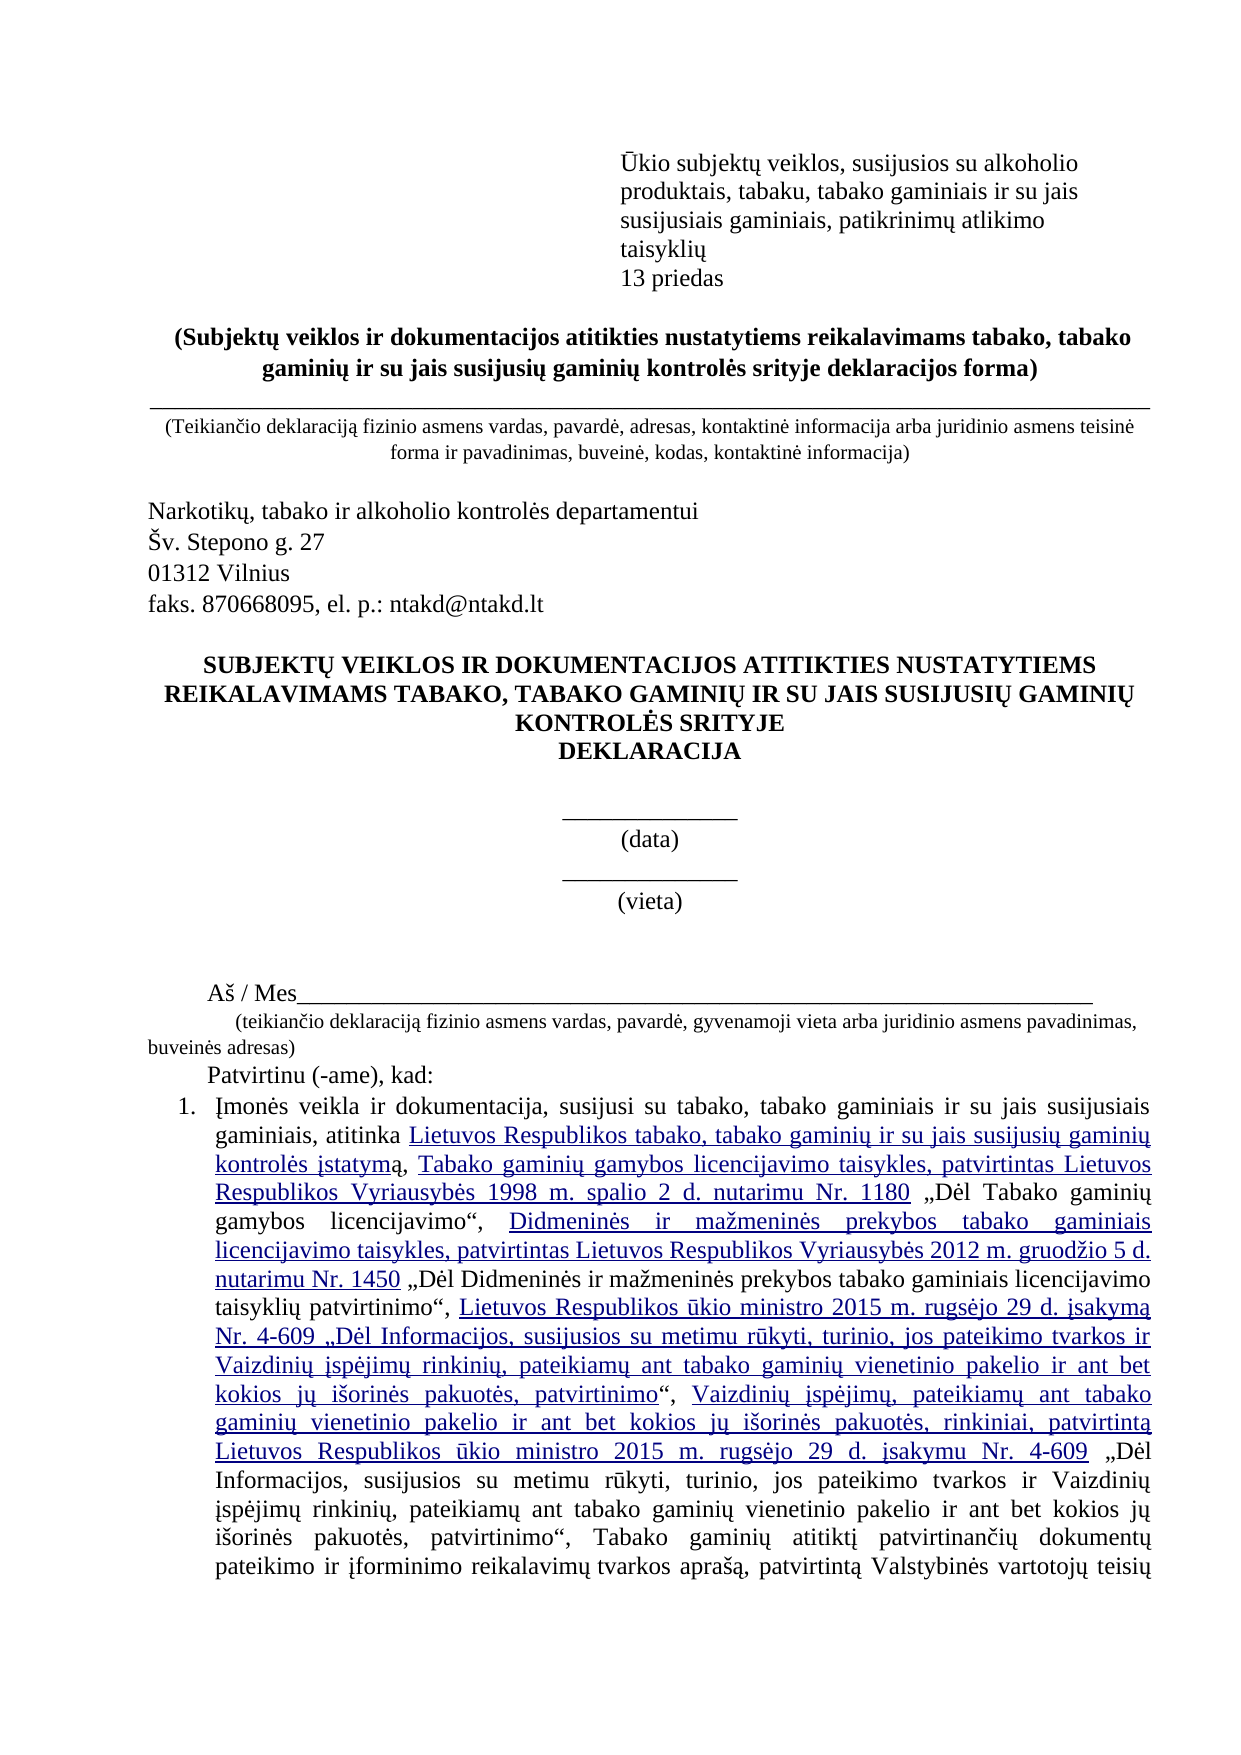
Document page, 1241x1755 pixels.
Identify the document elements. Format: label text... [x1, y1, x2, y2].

text Aš / Mes [148, 978, 1152, 1007]
text (vieta) [148, 886, 1152, 915]
text susijusiais gaminiais, patikrinimų atlikimo [620, 205, 1152, 234]
text Narkotikų, tabako ir alkoholio kontrolės departamentui [148, 496, 1152, 525]
text 13 priedas [620, 263, 1152, 291]
text Šv. Stepono g. 27 [148, 527, 1152, 556]
text faks. 870668095, el. p.: ntakd@ntakd.lt [148, 589, 1152, 617]
text ______________ [148, 855, 1152, 884]
text Ūkio subjektų veiklos, susijusios su alkoholio [620, 148, 1152, 176]
text ______________ [148, 794, 1152, 823]
text 1. Įmonės veikla ir dokumentacija, susijusi su tabako, tabako gaminiais ir su jais susijusiais gaminiais, atitinka Lietuvos Respublikos tabako, tabako gaminių ir su jais susijusių gaminių kontrolės įstatymą, Tabako gaminių gamybos licencijavimo taisykles, patvirtintas Lietuvos Respublikos Vyriausybės 1998 m. spalio 2 d. nutarimu Nr. 1180 „Dėl Tabako gaminių gamybos licencijavimo“, Didmeninės ir mažmeninės prekybos tabako gaminiais licencijavimo taisykles, patvirtintas Lietuvos Respublikos Vyriausybės 2012 m. gruodžio 5 d. nutarimu Nr. 1450 „Dėl Didmeninės ir mažmeninės prekybos tabako gaminiais licencijavimo taisyklių patvirtinimo“, Lietuvos Respublikos ūkio ministro 2015 m. rugsėjo 29 d. įsakymą Nr. 4-609 „Dėl Informacijos, susijusios su metimu rūkyti, turinio, jos pateikimo tvarkos ir Vaizdinių įspėjimų rinkinių, pateikiamų ant tabako gaminių vienetinio pakelio ir ant bet kokios jų išorinės pakuotės, patvirtinimo“, Vaizdinių įspėjimų, pateikiamų ant tabako gaminių vienetinio pakelio ir ant bet kokios jų išorinės pakuotės, rinkiniai, patvirtintą Lietuvos Respublikos ūkio ministro 2015 m. rugsėjo 29 d. įsakymu Nr. 4-609 „Dėl Informacijos, susijusios su metimu rūkyti, turinio, jos pateikimo tvarkos ir Vaizdinių įspėjimų rinkinių, pateikiamų ant tabako gaminių vienetinio pakelio ir ant bet kokios jų išorinės pakuotės, patvirtinimo“, Tabako gaminių atitiktį patvirtinančių dokumentų pateikimo ir įforminimo reikalavimų tvarkos aprašą, patvirtintą Valstybinės vartotojų teisių [177, 1091, 1152, 1580]
text Patvirtinu (-ame), kad: [148, 1060, 1152, 1089]
text taisyklių [620, 234, 1152, 263]
text (teikiančio deklaraciją fizinio asmens vardas, pavardė, gyvenamoji vieta arba juridinio asmens pavadinimas, buveinės adresas) [148, 1009, 1152, 1059]
text (data) [148, 824, 1152, 853]
text SUBJEKTŲ VEIKLOS IR DOKUMENTACIJOS ATITIKTIES NUSTATYTIEMS REIKALAVIMAMS tabako, tabako gaminių ir su jais susijusių gaminių KONTROLĖS SRITYJE [148, 650, 1152, 736]
text DEKLARACIJA [148, 736, 1152, 765]
text (Subjektų veiklos ir dokumentacijos atitikties nustatytiems reikalavimams tabako, tabako gaminių ir su jais susijusių gaminių kontrolės srityje deklaracijos forma) [148, 322, 1152, 382]
text ________________________________________________________________________________ [148, 383, 1152, 412]
text (Teikiančio deklaraciją fizinio asmens vardas, pavardė, adresas, kontaktinė informacija arba juridinio asmens teisinė forma ir pavadinimas, buveinė, kodas, kontaktinė informacija) [148, 414, 1152, 464]
text produktais, tabaku, tabako gaminiais ir su jais [620, 176, 1152, 205]
text 01312 Vilnius [148, 558, 1152, 587]
